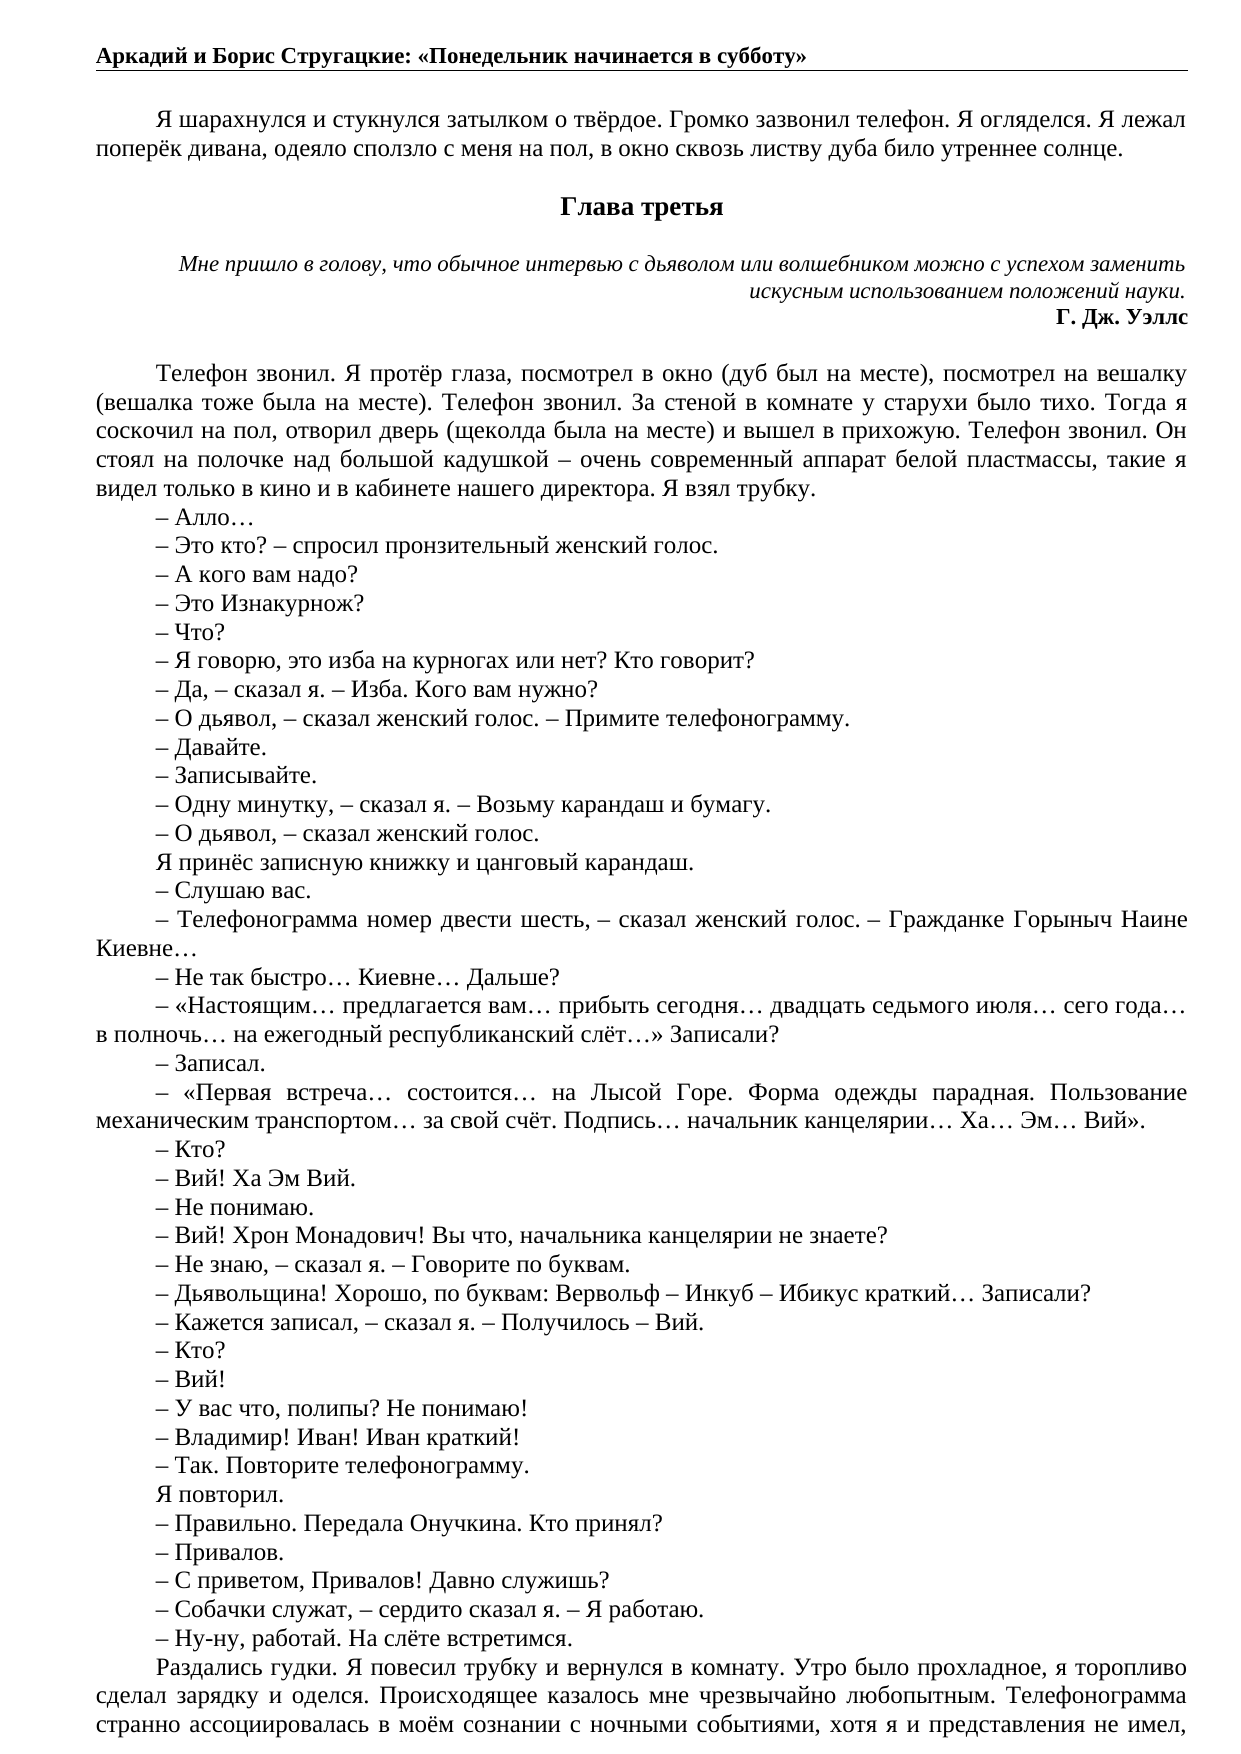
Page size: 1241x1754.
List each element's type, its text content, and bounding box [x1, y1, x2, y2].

text – Вий! Ха Эм Вий. [96, 1163, 1188, 1192]
text – Ну-ну, работай. На слёте встретимся. [96, 1623, 1188, 1652]
text – Правильно. Передала Онучкина. Кто принял? [96, 1508, 1188, 1537]
text – Собачки служат, – сердито сказал я. – Я работаю. [96, 1594, 1188, 1623]
subtitle Глава третья [96, 190, 1188, 222]
text – О дьявол, – сказал женский голос. [96, 818, 1188, 847]
text – «Настоящим… предлагается вам… прибыть сегодня… двадцать седьмого июля… сего года… в полночь… на ежегодный республиканский слёт…» Записали? [96, 991, 1188, 1048]
text – Что? [96, 617, 1188, 646]
text – С приветом, Привалов! Давно служишь? [96, 1566, 1188, 1594]
text – У вас что, полипы? Не понимаю! [96, 1393, 1188, 1422]
text – Не знаю, – сказал я. – Говорите по буквам. [96, 1249, 1188, 1278]
text Я повторил. [96, 1479, 1188, 1508]
text Г. Дж. Уэллс [158, 303, 1188, 329]
text – Кто? [96, 1134, 1188, 1163]
text – Одну минутку, – сказал я. – Возьму карандаш и бумагу. [96, 789, 1188, 818]
text – Давайте. [96, 732, 1188, 761]
text – Кажется записал, – сказал я. – Получилось – Вий. [96, 1307, 1188, 1336]
text – Вий! [96, 1364, 1188, 1393]
text – Дьявольщина! Хорошо, по буквам: Вервольф – Инкуб – Ибикус краткий… Записали? [96, 1278, 1188, 1307]
text – Алло… [96, 502, 1188, 531]
text Я шарахнулся и стукнулся затылком о твёрдое. Громко зазвонил телефон. Я огляделся. Я лежал поперёк дивана, одеяло сползло с меня на пол, в окно сквозь листву дуба било утреннее солнце. [96, 104, 1188, 162]
text – Я говорю, это изба на курногах или нет? Кто говорит? [96, 646, 1188, 674]
text – Привалов. [96, 1537, 1188, 1566]
text – Кто? [96, 1336, 1188, 1364]
text – Это Изнакурнож? [96, 588, 1188, 617]
text – А кого вам надо? [96, 559, 1188, 588]
text – Не понимаю. [96, 1192, 1188, 1221]
text – Владимир! Иван! Иван краткий! [96, 1422, 1188, 1451]
text Я принёс записную книжку и цанговый карандаш. [96, 847, 1188, 876]
text – Так. Повторите телефонограмму. [96, 1451, 1188, 1479]
text – Вий! Хрон Монадович! Вы что, начальника канцелярии не знаете? [96, 1221, 1188, 1249]
text Раздались гудки. Я повесил трубку и вернулся в комнату. Утро было прохладное, я торопливо сделал зарядку и оделся. Происходящее казалось мне чрезвычайно любопытным. Телефонограмма странно ассоциировалась в моём сознании с ночными событиями, хотя я и представления не имел, [96, 1652, 1188, 1738]
text – Телефонограмма номер двести шесть, – сказал женский голос. – Гражданке Горыныч Наине Киевне… [96, 904, 1188, 962]
text – Записал. [96, 1048, 1188, 1077]
text – Это кто? – спросил пронзительный женский голос. [96, 531, 1188, 559]
text – Слушаю вас. [96, 876, 1188, 904]
text Телефон звонил. Я протёр глаза, посмотрел в окно (дуб был на месте), посмотрел на вешалку (вешалка тоже была на месте). Телефон звонил. За стеной в комнате у старухи было тихо. Тогда я соскочил на пол, отворил дверь (щеколда была на месте) и вышел в прихожую. Телефон звонил. Он стоял на полочке над большой кадушкой – очень современный аппарат белой пластмассы, такие я видел только в кино и в кабинете нашего директора. Я взял трубку. [96, 358, 1188, 502]
text Мне пришло в голову, что обычное интервью с дьяволом или волшебником можно с успехом заменить искусным использованием положений науки. [158, 250, 1188, 303]
text – Записывайте. [96, 761, 1188, 789]
text – Не так быстро… Киевне… Дальше? [96, 962, 1188, 991]
text – Да, – сказал я. – Изба. Кого вам нужно? [96, 674, 1188, 703]
text – О дьявол, – сказал женский голос. – Примите телефонограмму. [96, 703, 1188, 732]
text – «Первая встреча… состоится… на Лысой Горе. Форма одежды парадная. Пользование механическим транспортом… за свой счёт. Подпись… начальник канцелярии… Ха… Эм… Вий». [96, 1077, 1188, 1134]
